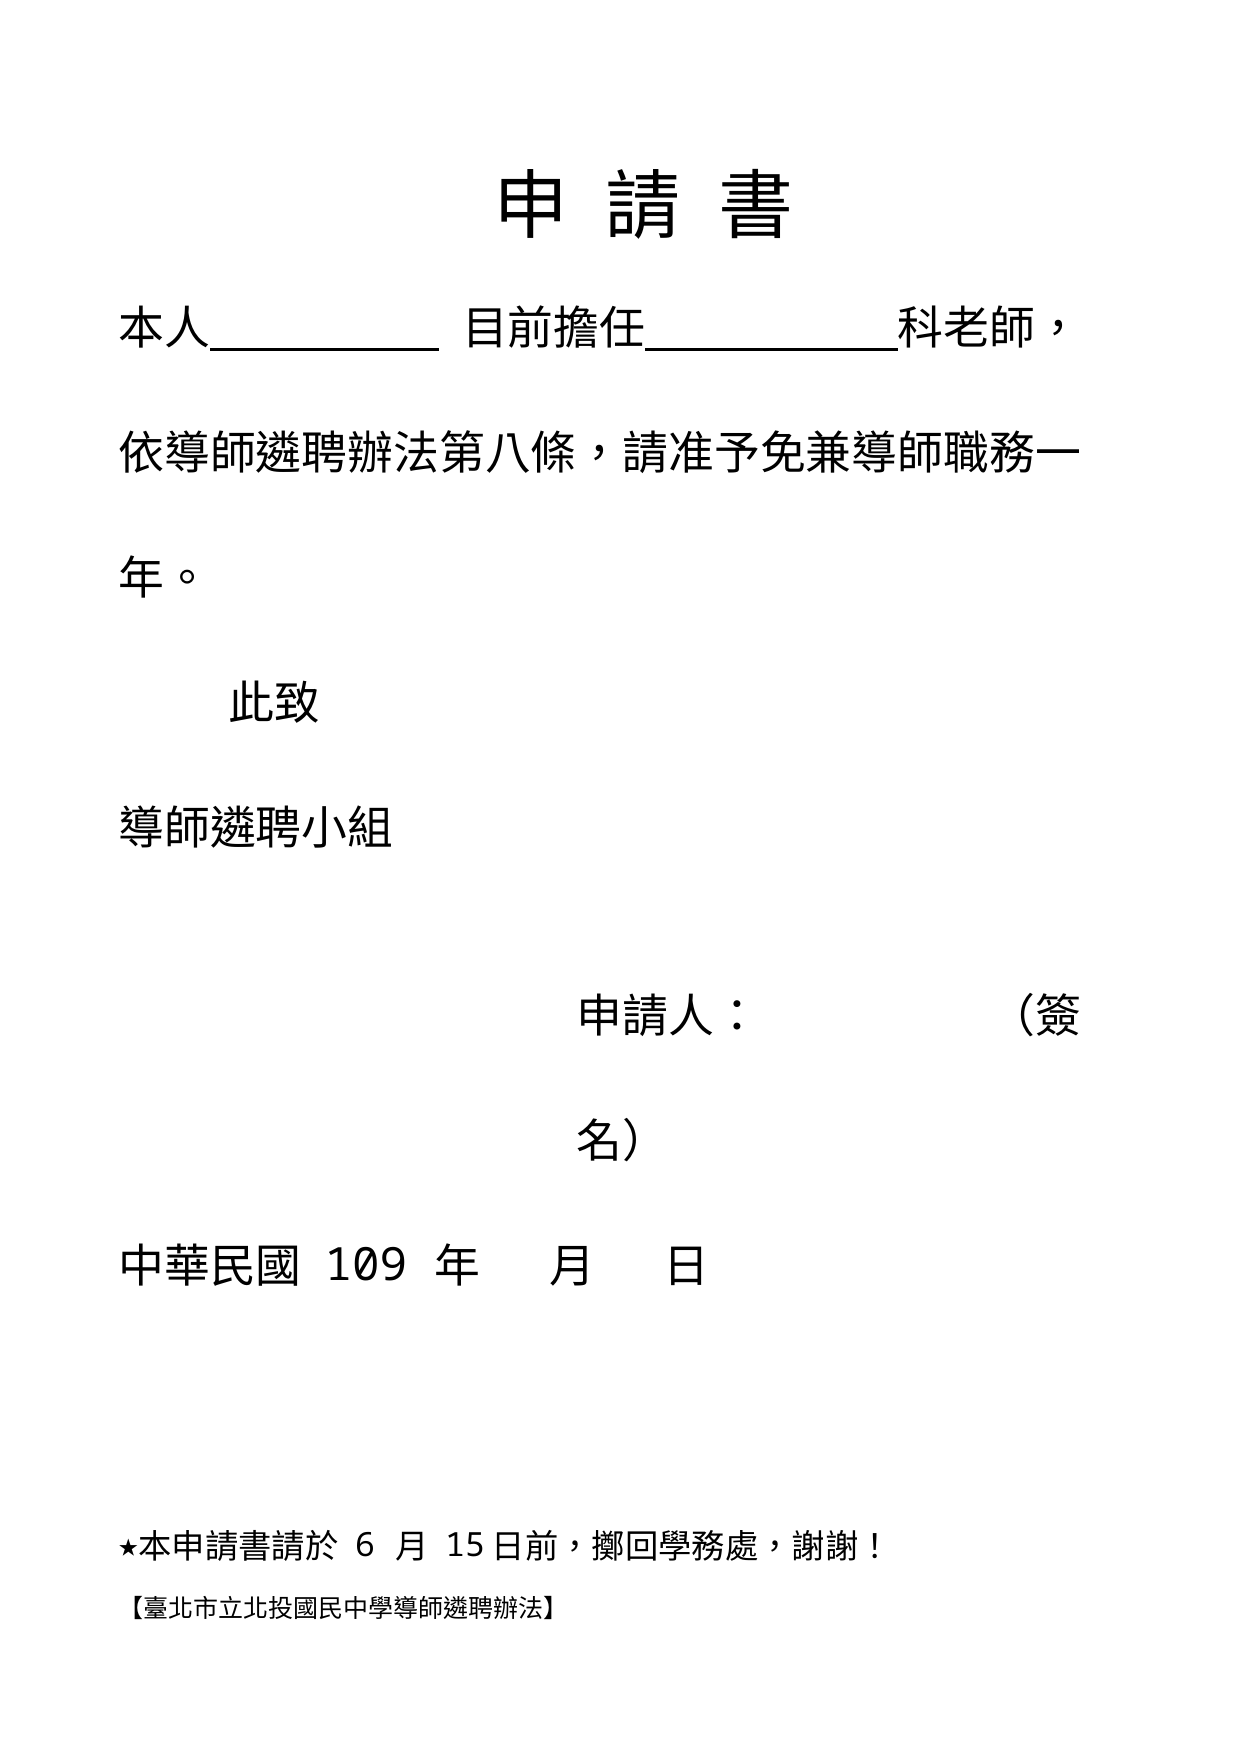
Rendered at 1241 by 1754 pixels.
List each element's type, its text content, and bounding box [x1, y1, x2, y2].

text 導師遴聘小組 [118, 752, 1122, 877]
text 申請人： （簽名） [118, 877, 1122, 1189]
text 中華民國 109 年 月 日 [118, 1189, 1122, 1314]
text 【臺北市立北投國民中學導師遴聘辦法】 [118, 1564, 1119, 1627]
text 此致 [118, 627, 1122, 752]
text ★本申請書請於 6 月 15日前，擲回學務處，謝謝！ [118, 1502, 1122, 1564]
text 本人 目前擔任 科老師，依導師遴聘辦法第八條，請准予免兼導師職務一年。 [118, 252, 1122, 627]
text 申 請 書 [118, 127, 1122, 252]
